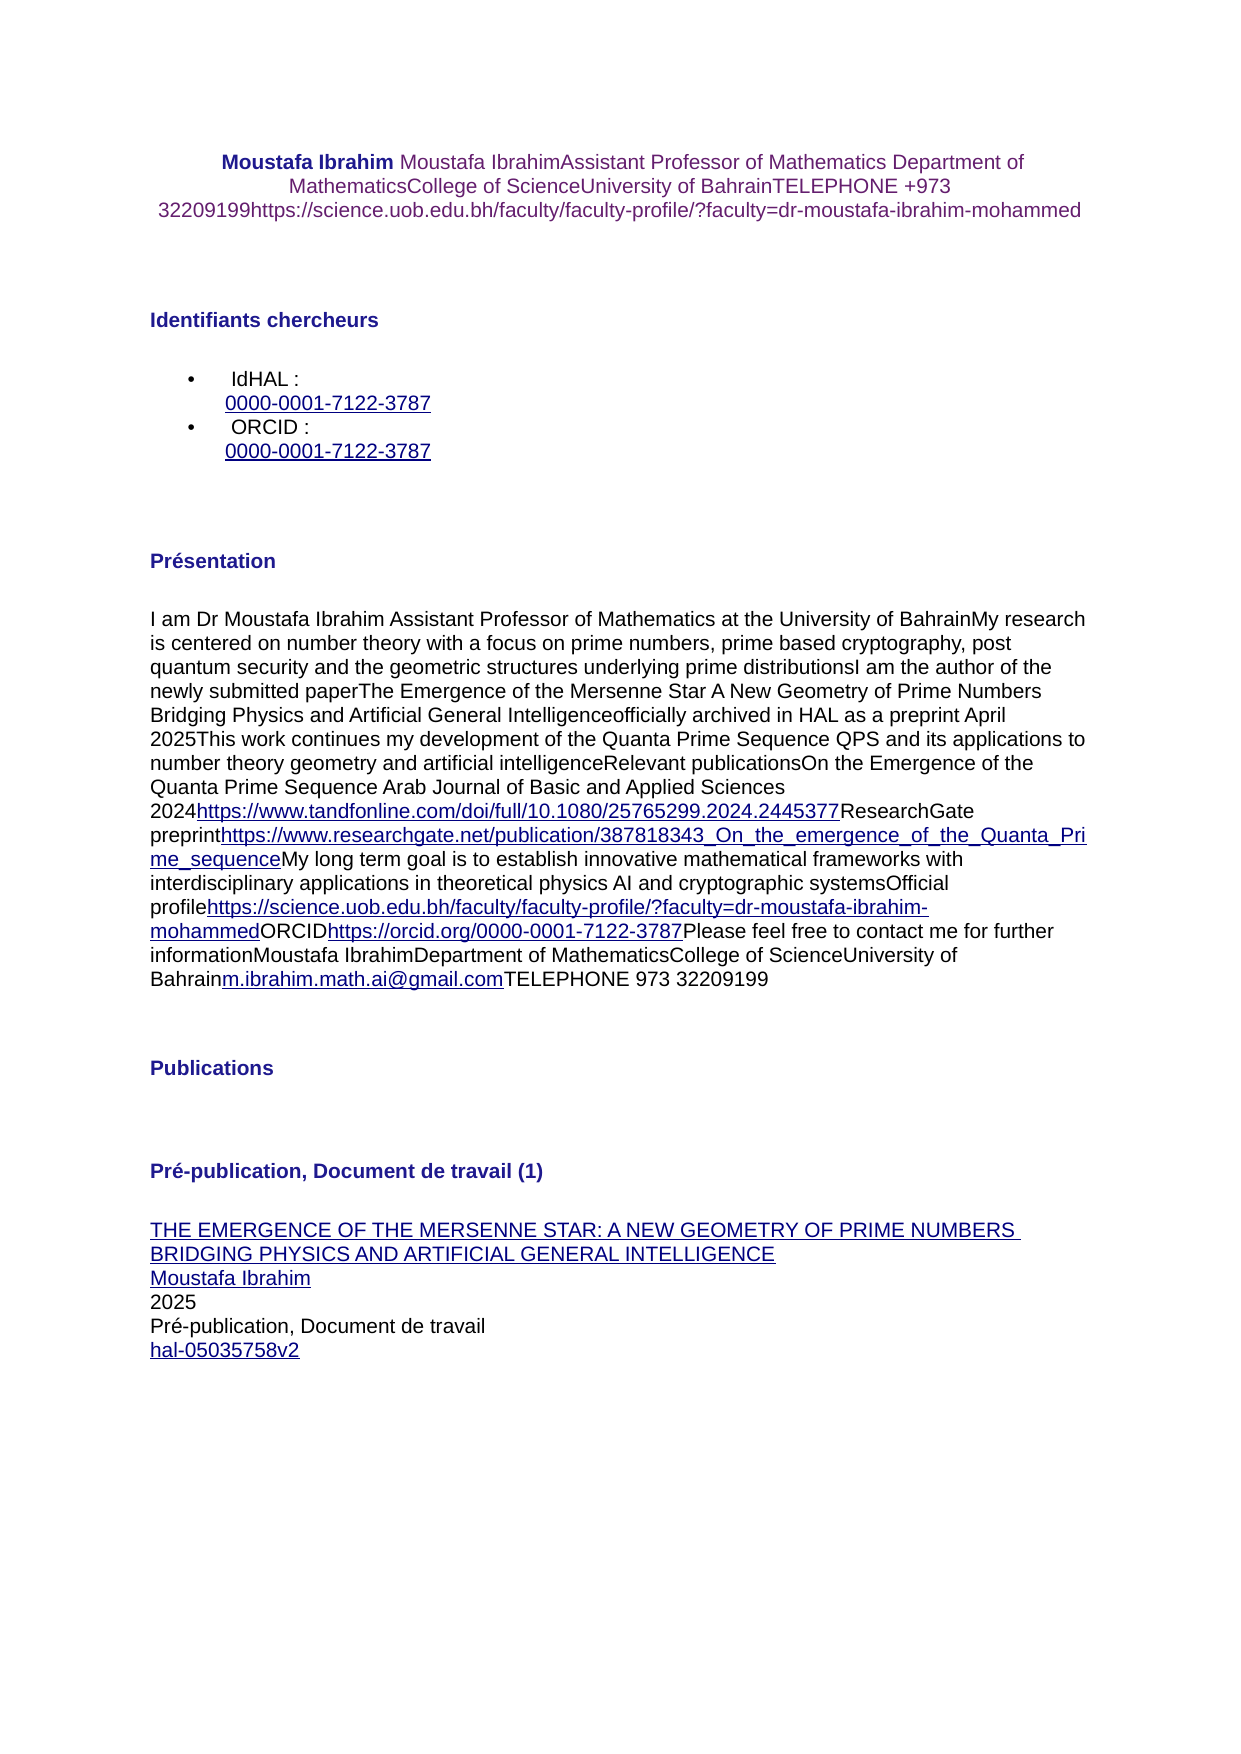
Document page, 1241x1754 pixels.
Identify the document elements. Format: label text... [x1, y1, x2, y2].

list 0000-0001-7122-3787 [187, 391, 1090, 414]
subtitle Pré-publication, Document de travail (1) [150, 1159, 1090, 1183]
list IdHAL : [187, 367, 1090, 391]
text I am Dr Moustafa Ibrahim Assistant Professor of Mathematics at the University of BahrainMy research is centered on number theory with a focus on prime numbers, prime based cryptography, post quantum security and the geometric structures underlying prime distributionsI am the author of the newly submitted paperThe Emergence of the Mersenne Star A New Geometry of Prime Numbers Bridging Physics and Artificial General Intelligenceofficially archived in HAL as a preprint April 2025This work continues my development of the Quanta Prime Sequence QPS and its applications to number theory geometry and artificial intelligenceRelevant publicationsOn the Emergence of the Quanta Prime Sequence Arab Journal of Basic and Applied Sciences 2024https://www.tandfonline.com/doi/full/10.1080/25765299.2024.2445377ResearchGate preprinthttps://www.researchgate.net/publication/387818343_On_the_emergence_of_the_Quanta_Prime_sequenceMy long term goal is to establish innovative mathematical frameworks with interdisciplinary applications in theoretical physics AI and cryptographic systemsOfficial profilehttps://science.uob.edu.bh/faculty/faculty-profile/?faculty=dr-moustafa-ibrahim-mohammedORCIDhttps://orcid.org/0000-0001-7122-3787Please feel free to contact me for further informationMoustafa IbrahimDepartment of MathematicsCollege of ScienceUniversity of Bahrainm.ibrahim.math.ai@gmail.comTELEPHONE 973 32209199 [150, 607, 1090, 991]
table_header THE EMERGENCE OF THE MERSENNE STAR: A NEW GEOMETRY OF PRIME NUMBERS BRIDGING PHYSICS AND ARTIFICIAL GENERAL INTELLIGENCE Moustafa Ibrahim 2025 Pré-publication, Document de travail hal-05035758v2 [150, 1218, 1090, 1361]
subtitle Moustafa Ibrahim Moustafa IbrahimAssistant Professor of Mathematics Department of MathematicsCollege of ScienceUniversity of BahrainTELEPHONE +973 32209199https://science.uob.edu.bh/faculty/faculty-profile/?faculty=dr-moustafa-ibrahim-mohammed [150, 150, 1090, 222]
list 0000-0001-7122-3787 [187, 438, 1090, 462]
subtitle Identifiants chercheurs [150, 308, 1090, 332]
subtitle Publications [150, 1056, 1090, 1080]
subtitle Présentation [150, 549, 1090, 573]
list ORCID : [187, 414, 1090, 438]
